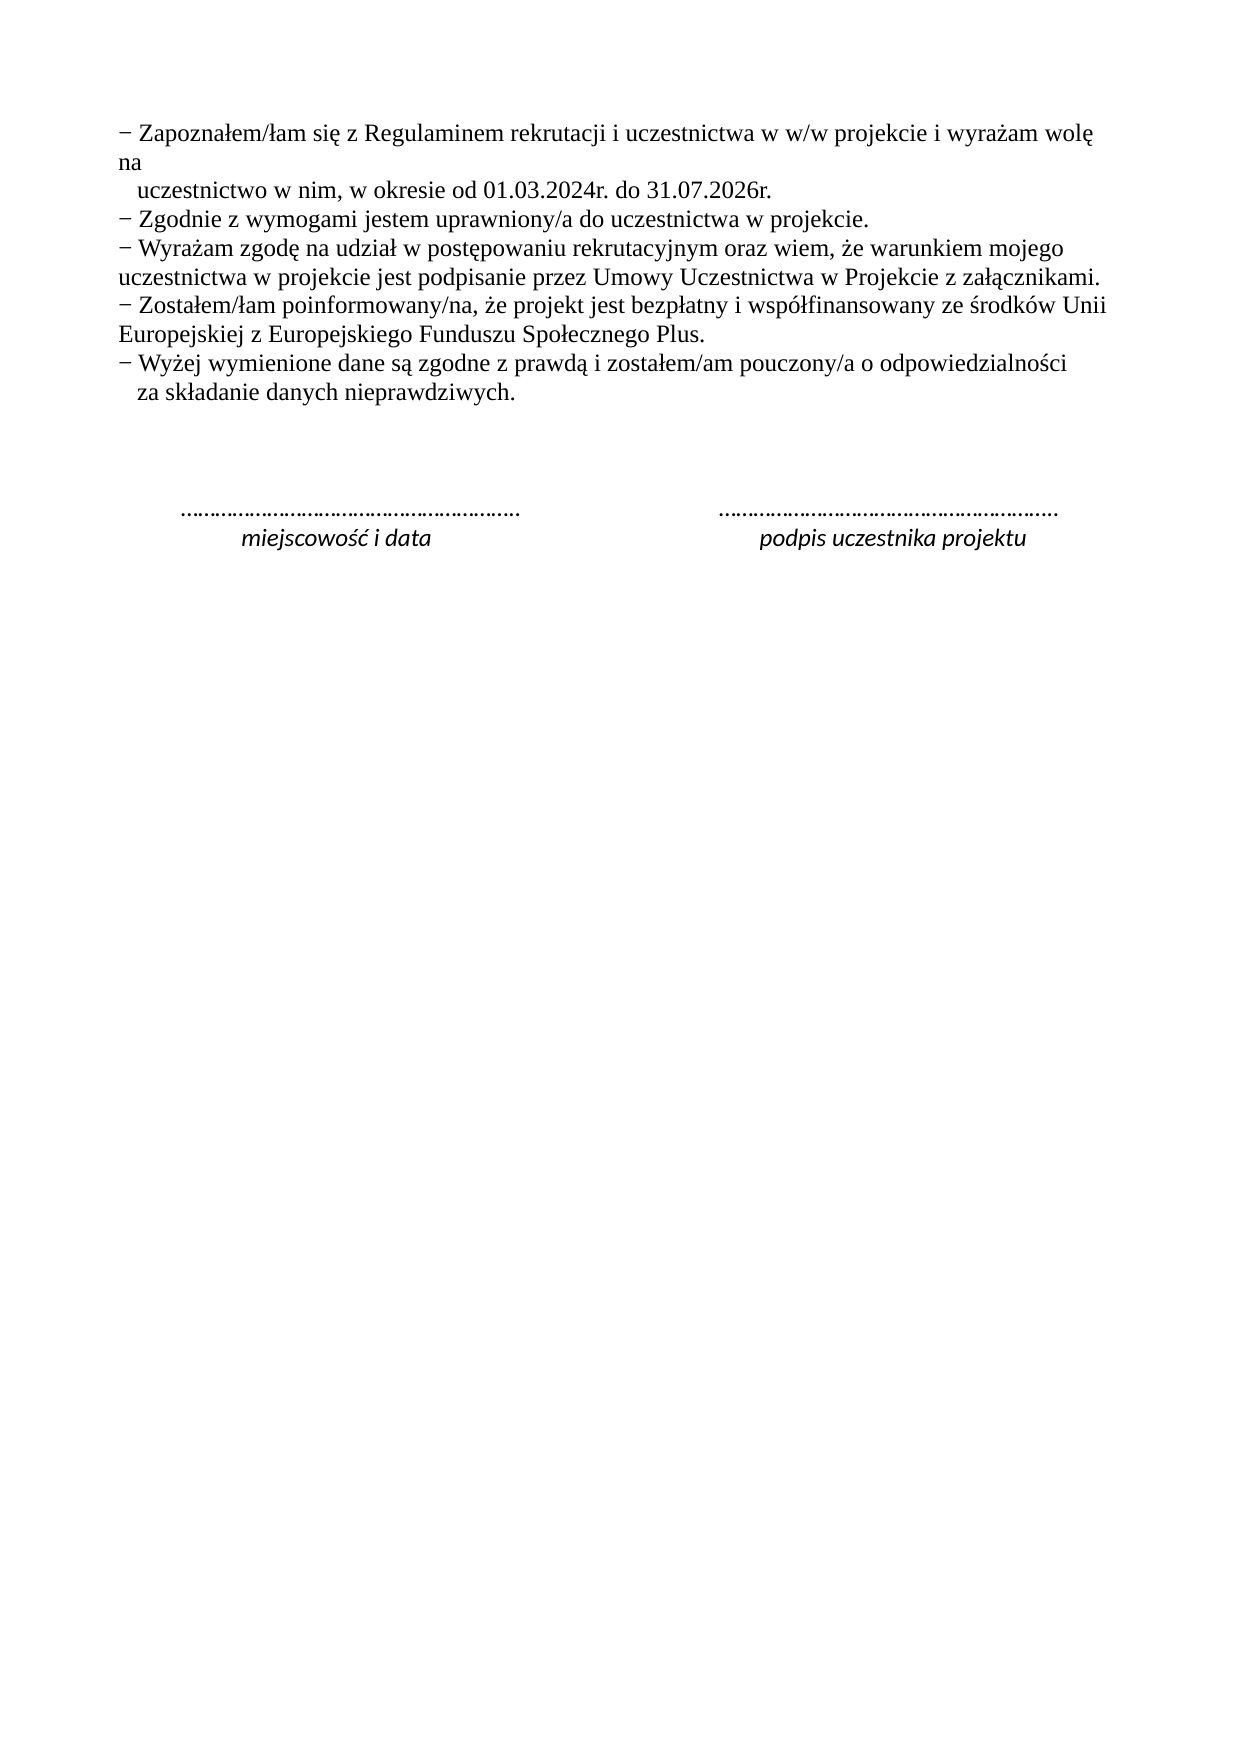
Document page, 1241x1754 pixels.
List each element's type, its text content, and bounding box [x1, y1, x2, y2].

text za składanie danych nieprawdziwych. [118, 377, 1122, 406]
text ………………………………………………….. ………………………………………………….. miejscowość i data podpis uczestnika projektu [118, 492, 1122, 553]
text − Wyżej wymienione dane są zgodne z prawdą i zostałem/am pouczony/a o odpowiedzialności [118, 348, 1122, 377]
text uczestnictwo w nim, w okresie od 01.03.2024r. do 31.07.2026r. [118, 176, 1122, 204]
text − Wyrażam zgodę na udział w postępowaniu rekrutacyjnym oraz wiem, że warunkiem mojego uczestnictwa w projekcie jest podpisanie przez Umowy Uczestnictwa w Projekcie z załącznikami. [118, 233, 1122, 291]
text − Zapoznałem/łam się z Regulaminem rekrutacji i uczestnictwa w w/w projekcie i wyrażam wolę na [118, 118, 1122, 176]
text − Zostałem/łam poinformowany/na, że projekt jest bezpłatny i współfinansowany ze środków Unii Europejskiej z Europejskiego Funduszu Społecznego Plus. [118, 291, 1122, 348]
text − Zgodnie z wymogami jestem uprawniony/a do uczestnictwa w projekcie. [118, 204, 1122, 233]
